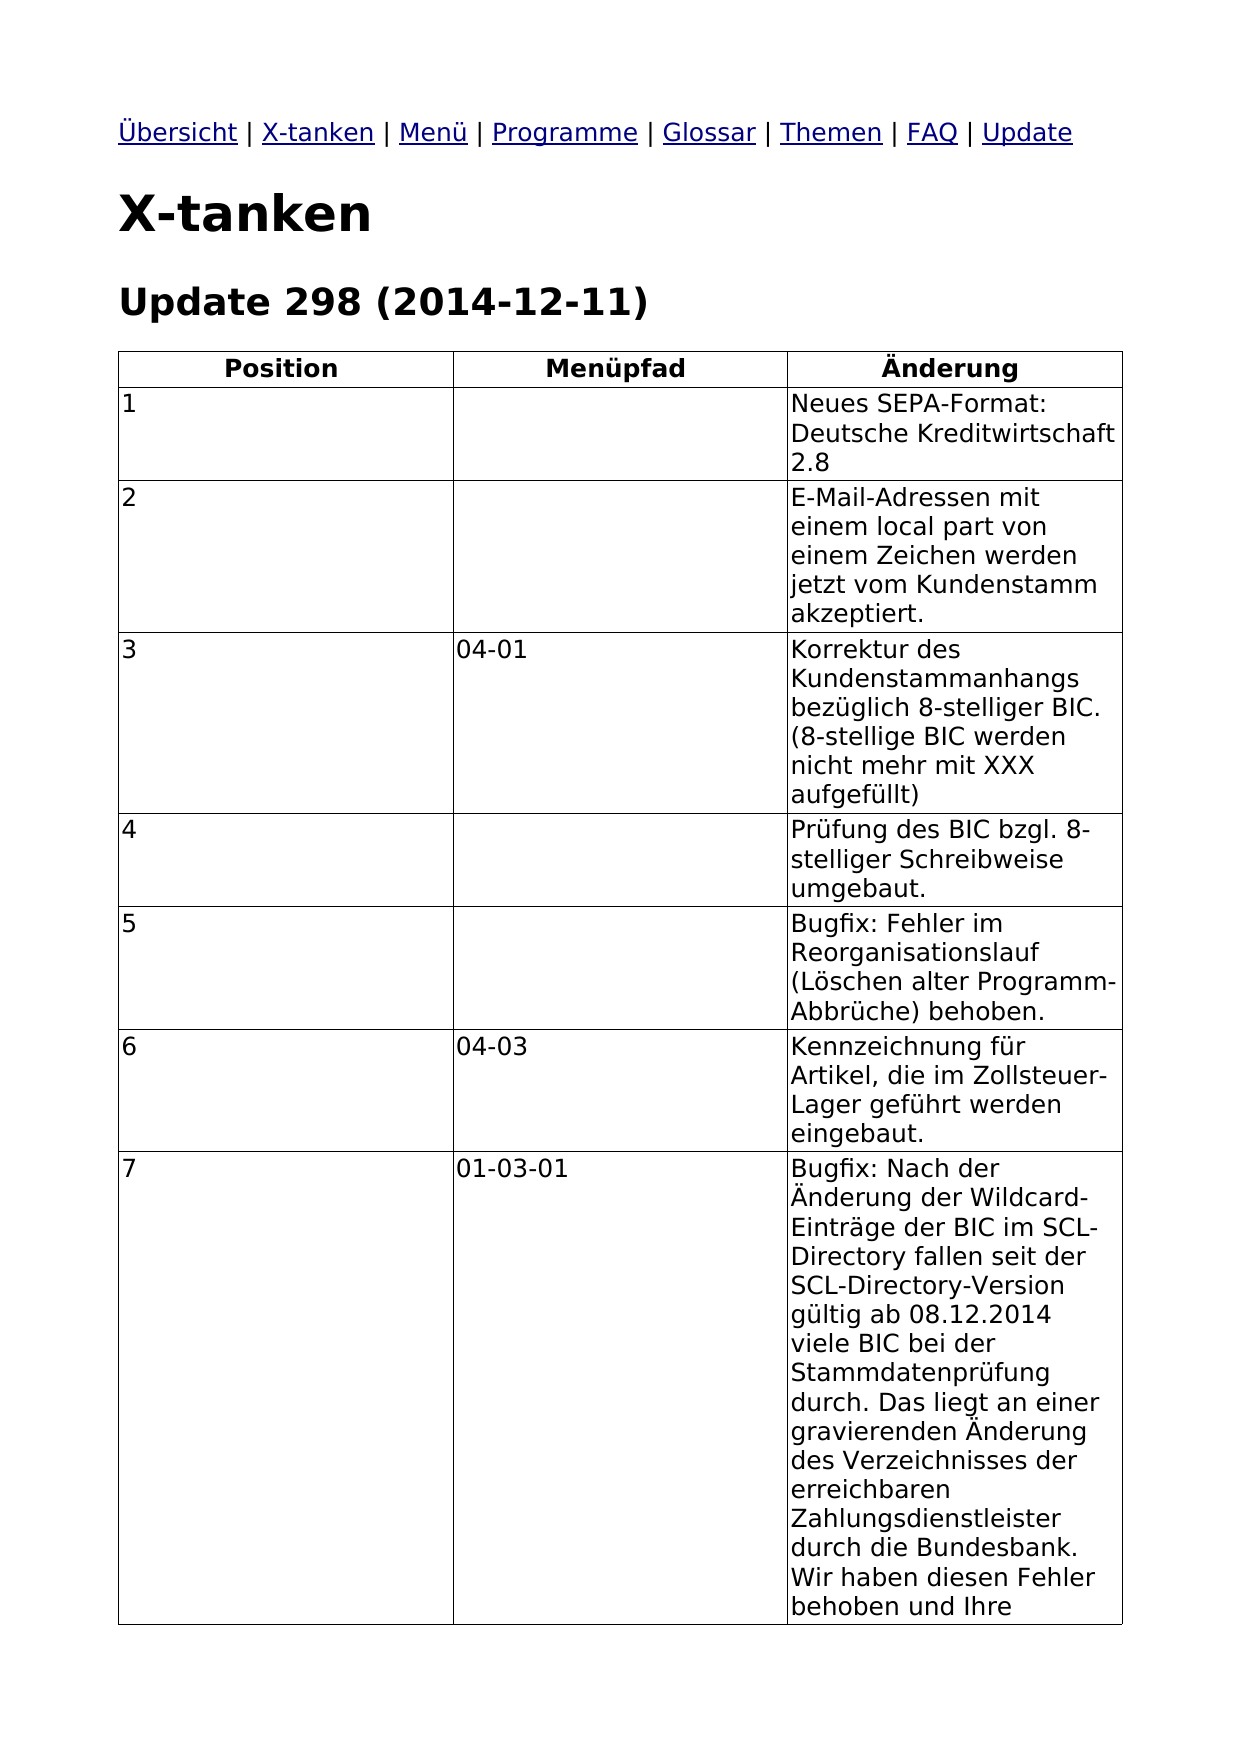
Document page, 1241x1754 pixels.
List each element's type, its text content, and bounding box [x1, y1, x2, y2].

table_cell 5 [119, 907, 453, 1029]
table_cell E-Mail-Adressen mit einem local part von einem Zeichen werden jetzt vom Kundenstamm akzeptiert. [788, 481, 1122, 632]
table_header Position [119, 352, 453, 387]
table_cell Bugfix: Nach der Änderung der Wildcard-Einträge der BIC im SCL-Directory fallen seit der SCL-Directory-Version gültig ab 08.12.2014 viele BIC bei der Stammdatenprüfung durch. Das liegt an einer gravierenden Änderung des Verzeichnisses der erreichbaren Zahlungsdienstleister durch die Bundesbank. Wir haben diesen Fehler behoben und Ihre [788, 1152, 1122, 1624]
text Übersicht | X-tanken | Menü | Programme | Glossar | Themen | FAQ | Update [118, 118, 1122, 147]
subtitle X-tanken [118, 185, 1122, 243]
table_cell Korrektur des Kundenstammanhangs bezüglich 8-stelliger BIC. (8-stellige BIC werden nicht mehr mit XXX aufgefüllt) [788, 633, 1122, 813]
table_cell 04-01 [454, 633, 787, 813]
table_cell [454, 388, 787, 480]
table_cell Prüfung des BIC bzgl. 8-stelliger Schreibweise umgebaut. [788, 814, 1122, 906]
table_cell 04-03 [454, 1030, 787, 1151]
table_cell 7 [119, 1152, 453, 1624]
table_cell 3 [119, 633, 453, 813]
table_cell 2 [119, 481, 453, 632]
table_cell [454, 481, 787, 632]
table_cell [454, 907, 787, 1029]
table_cell 1 [119, 388, 453, 480]
subtitle Update 298 (2014-12-11) [118, 281, 1122, 324]
table_cell Bugfix: Fehler im Reorganisationslauf (Löschen alter Programm-Abbrüche) behoben. [788, 907, 1122, 1029]
table_header Änderung [788, 352, 1122, 387]
table_cell Kennzeichnung für Artikel, die im Zollsteuer-Lager geführt werden eingebaut. [788, 1030, 1122, 1151]
table_cell 4 [119, 814, 453, 906]
table_cell [454, 814, 787, 906]
table_header Menüpfad [454, 352, 787, 387]
table_cell 6 [119, 1030, 453, 1151]
table_cell Neues SEPA-Format: Deutsche Kreditwirtschaft 2.8 [788, 388, 1122, 480]
table_cell 01-03-01 [454, 1152, 787, 1624]
